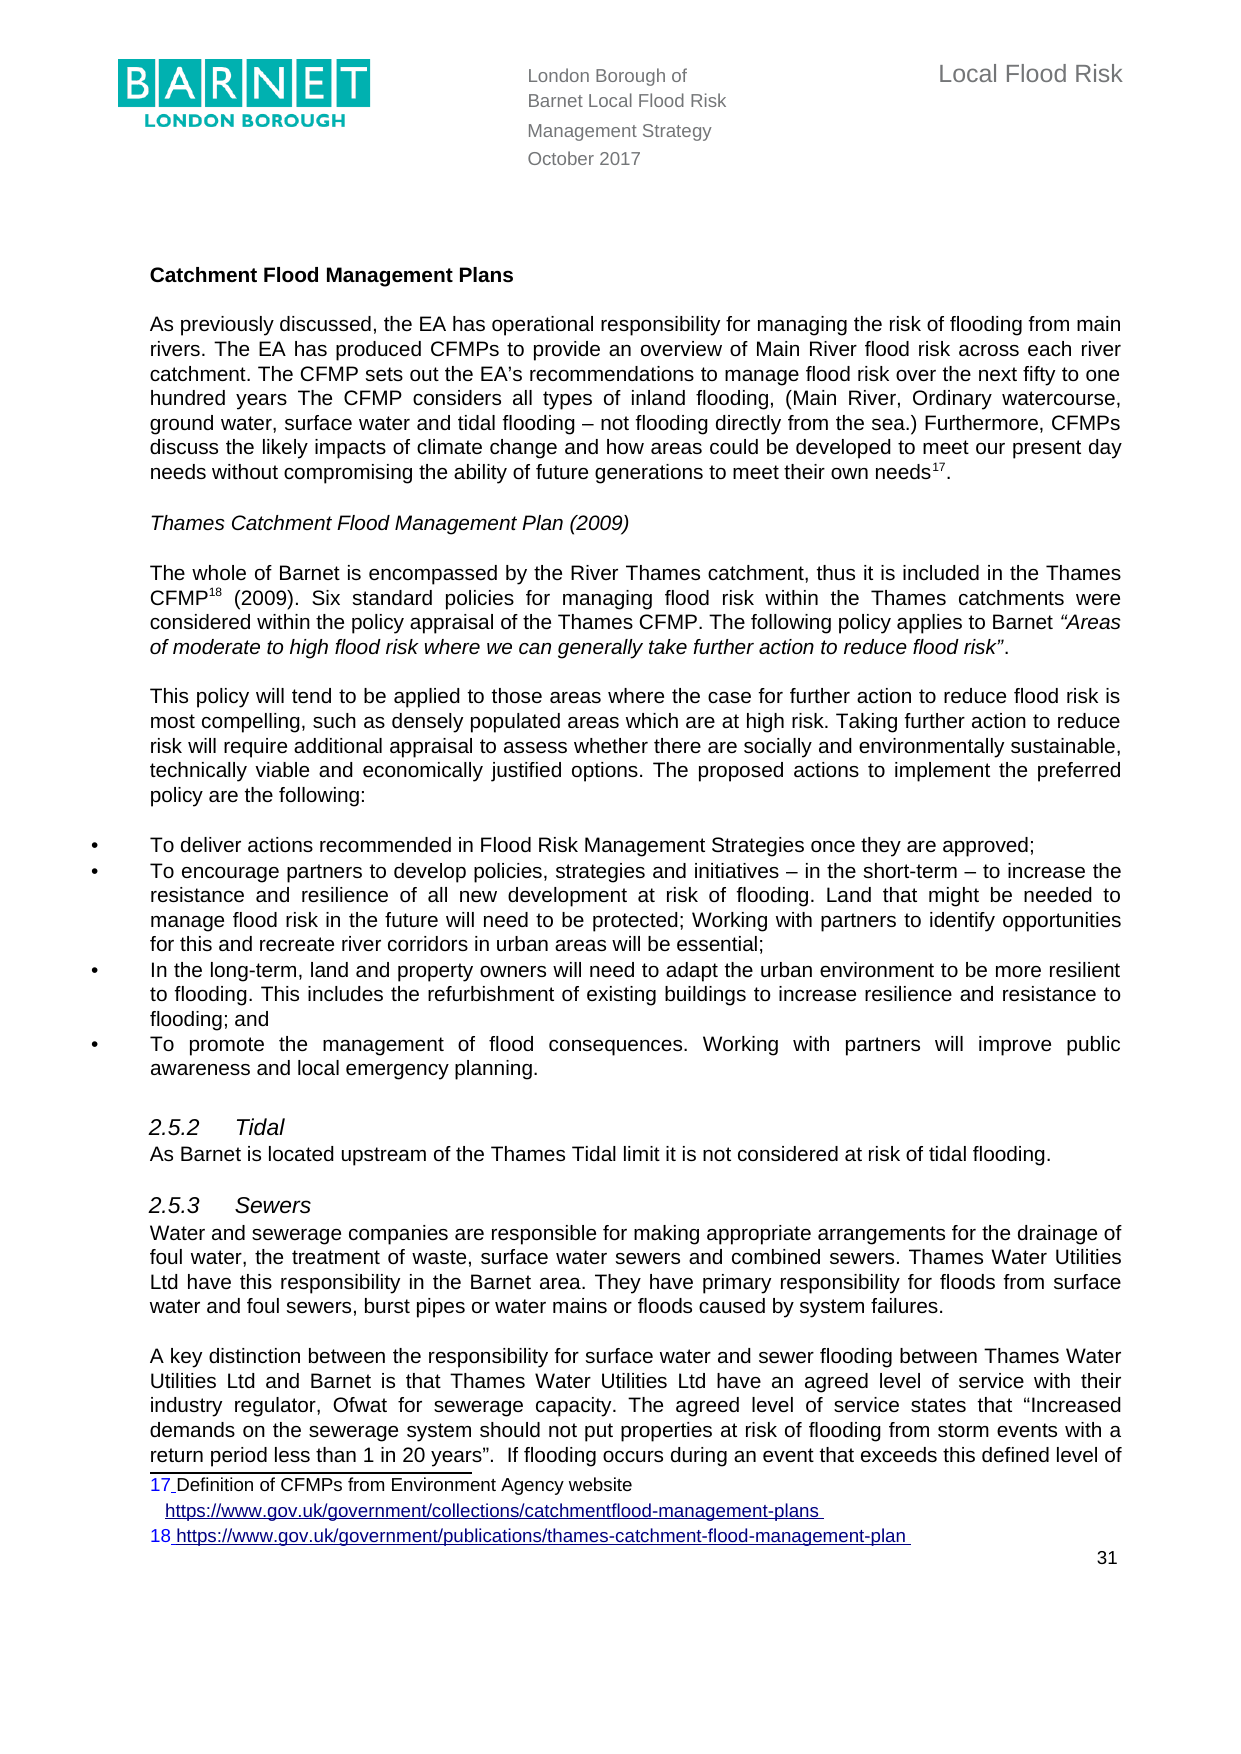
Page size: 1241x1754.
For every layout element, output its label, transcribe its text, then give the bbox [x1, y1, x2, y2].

text The whole of Barnet is encompassed by the River Thames catchment, thus it is included in the Thames CFMP (2009). Six standard policies for managing flood risk within the Thames catchments were considered within the policy appraisal of the Thames CFMP. The following policy applies to Barnet “Areas of moderate to high flood risk where we can generally take further action to reduce flood risk”. [149, 561, 1123, 658]
list In the long-term, land and property owners will need to adapt the urban environment to be more resilient to flooding. This includes the refurbishment of existing buildings to increase resilience and resistance to flooding; and [91, 957, 1123, 1031]
list To deliver actions recommended in Flood Risk Management Strategies once they are approved; [91, 833, 1123, 857]
text Thames Catchment Flood Management Plan (2009) [149, 511, 1118, 535]
text Water and sewerage companies are responsible for making appropriate arrangements for the drainage of foul water, the treatment of waste, surface water sewers and combined sewers. Thames Water Utilities Ltd have this responsibility in the Barnet area. They have primary responsibility for floods from surface water and foul sewers, burst pipes or water mains or floods caused by system failures. [149, 1221, 1123, 1318]
text As Barnet is located upstream of the Thames Tidal limit it is not considered at risk of tidal flooding. [149, 1142, 1123, 1166]
text 2.5.2 Tidal [148, 1113, 1123, 1140]
text Definition of CFMPs from Environment Agency website https://www.gov.uk/government/collections/catchmentflood-management-plans [150, 1473, 1123, 1521]
text This policy will tend to be applied to those areas where the case for further action to reduce flood risk is most compelling, such as densely populated areas which are at high risk. Taking further action to reduce risk will require additional appraisal to assess whether there are socially and environmentally sustainable, technically viable and economically justified options. The proposed actions to implement the preferred policy are the following: [149, 684, 1123, 807]
text A key distinction between the responsibility for surface water and sewer flooding between Thames Water Utilities Ltd and Barnet is that Thames Water Utilities Ltd have an agreed level of service with their industry regulator, Ofwat for sewerage capacity. The agreed level of service states that “Increased demands on the sewerage system should not put properties at risk of flooding from storm events with a return period less than 1 in 20 years”. If flooding occurs during an event that exceeds this defined level of [149, 1344, 1123, 1466]
subtitle Catchment Flood Management Plans [149, 262, 1123, 286]
text As previously discussed, the EA has operational responsibility for managing the risk of flooding from main rivers. The EA has produced CFMPs to provide an overview of Main River flood risk across each river catchment. The CFMP sets out the EA’s recommendations to manage flood risk over the next fifty to one hundred years The CFMP considers all types of inland flooding, (Main River, Ordinary watercourse, ground water, surface water and tidal flooding – not flooding directly from the sea.) Furthermore, CFMPs discuss the likely impacts of climate change and how areas could be developed to meet our present day needs without compromising the ability of future generations to meet their own needs. [149, 312, 1123, 484]
subtitle 2.5.3 Sewers [148, 1192, 1123, 1219]
list To promote the management of flood consequences. Working with partners will improve public awareness and local emergency planning. [91, 1032, 1123, 1080]
list To encourage partners to develop policies, strategies and initiatives – in the short-term – to increase the resistance and resilience of all new development at risk of flooding. Land that might be needed to manage flood risk in the future will need to be protected; Working with partners to identify opportunities for this and recreate river corridors in urban areas will be essential; [91, 858, 1123, 956]
text https://www.gov.uk/government/publications/thames-catchment-flood-management-plan [150, 1525, 1123, 1547]
